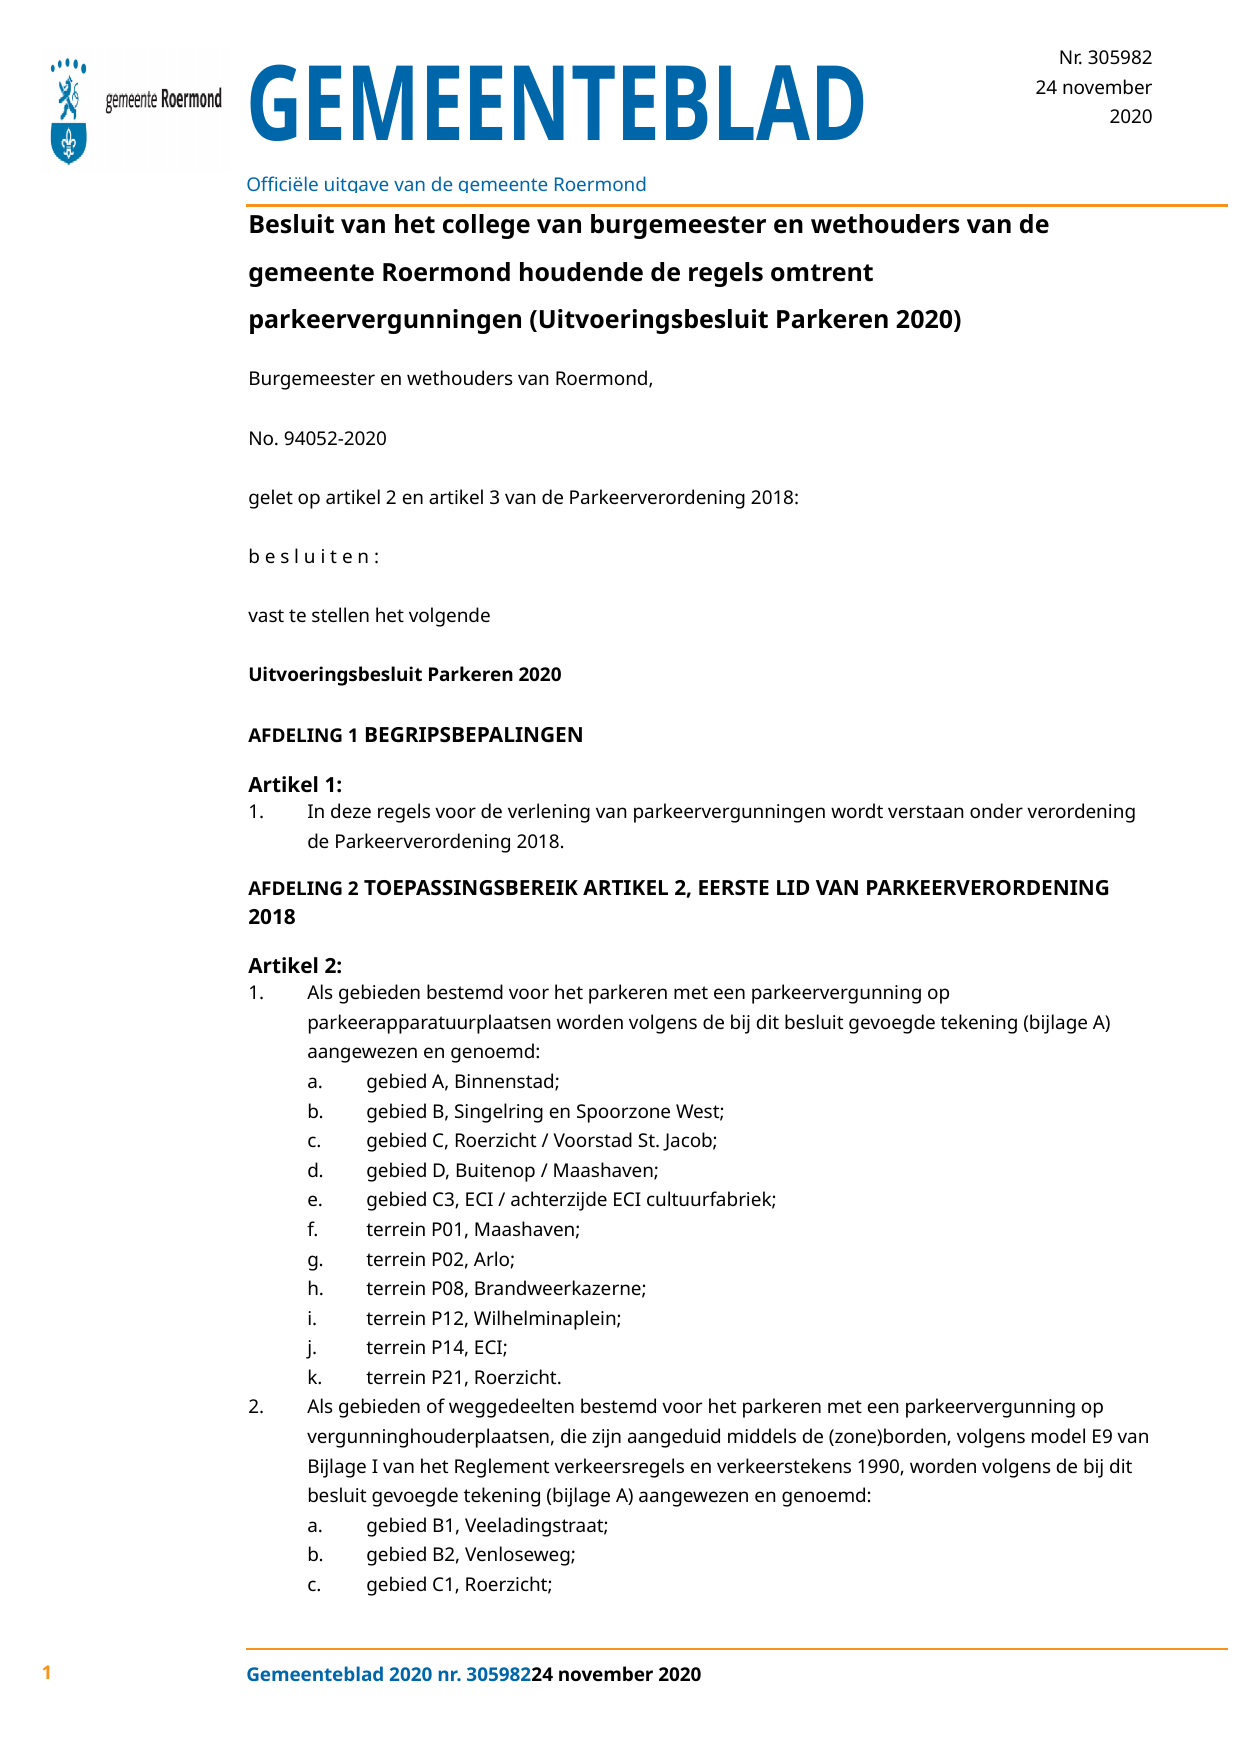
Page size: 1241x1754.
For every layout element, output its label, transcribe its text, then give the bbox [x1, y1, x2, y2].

list Als gebieden bestemd voor het parkeren met een parkeervergunning op parkeerapparatuurplaatsen worden volgens de bij dit besluit gevoegde tekening (bijlage A) aangewezen en genoemd: [248, 979, 1152, 1064]
list terrein P01, Maashaven; [307, 1216, 1152, 1242]
text Uitvoeringsbesluit Parkeren 2020 [248, 661, 1152, 687]
text b e s l u i t e n : [248, 543, 1152, 569]
list gebied B1, Veeladingstraat; [307, 1512, 1152, 1538]
list gebied C1, Roerzicht; [307, 1571, 1152, 1597]
text No. 94052-2020 [248, 425, 1152, 450]
list Als gebieden of weggedeelten bestemd voor het parkeren met een parkeervergunning op vergunninghouderplaatsen, die zijn aangeduid middels de (zone)borden, volgens model E9 van Bijlage I van het Reglement verkeersregels en verkeerstekens 1990, worden volgens de bij dit besluit gevoegde tekening (bijlage A) aangewezen en genoemd: [248, 1394, 1152, 1508]
list gebied D, Buitenop / Maashaven; [307, 1157, 1152, 1183]
list terrein P08, Brandweerkazerne; [307, 1275, 1152, 1301]
list gebied C, Roerzicht / Voorstad St. Jacob; [307, 1127, 1152, 1153]
text Artikel 1: [248, 770, 1152, 798]
list terrein P14, ECI; [307, 1334, 1152, 1360]
list gebied C3, ECI / achterzijde ECI cultuurfabriek; [307, 1187, 1152, 1212]
picture [41, 47, 231, 172]
list In deze regels voor de verlening van parkeervergunningen wordt verstaan onder verordening de Parkeerverordening 2018. [248, 798, 1152, 853]
text Burgemeester en wethouders van Roermond, [248, 366, 1152, 391]
list gebied A, Binnenstad; [307, 1068, 1152, 1094]
list terrein P02, Arlo; [307, 1246, 1152, 1272]
text vast te stellen het volgende [248, 602, 1152, 628]
text gelet op artikel 2 en artikel 3 van de Parkeerverordening 2018: [248, 484, 1152, 509]
list gebied B, Singelring en Spoorzone West; [307, 1098, 1152, 1124]
text Artikel 2: [248, 951, 1152, 979]
text Besluit van het college van burgemeester en wethouders van de gemeente Roermond houdende de regels omtrent parkeervergunningen (Uitvoeringsbesluit Parkeren 2020) [248, 207, 1152, 336]
text AFDELING 1 BEGRIPSBEPALINGEN [248, 721, 1152, 749]
list gebied B2, Venloseweg; [307, 1542, 1152, 1567]
list terrein P21, Roerzicht. [307, 1364, 1152, 1390]
text AFDELING 2 TOEPASSINGSBEREIK ARTIKEL 2, EERSTE LID VAN PARKEERVERORDENING 2018 [248, 873, 1152, 930]
list terrein P12, Wilhelminaplein; [307, 1305, 1152, 1331]
